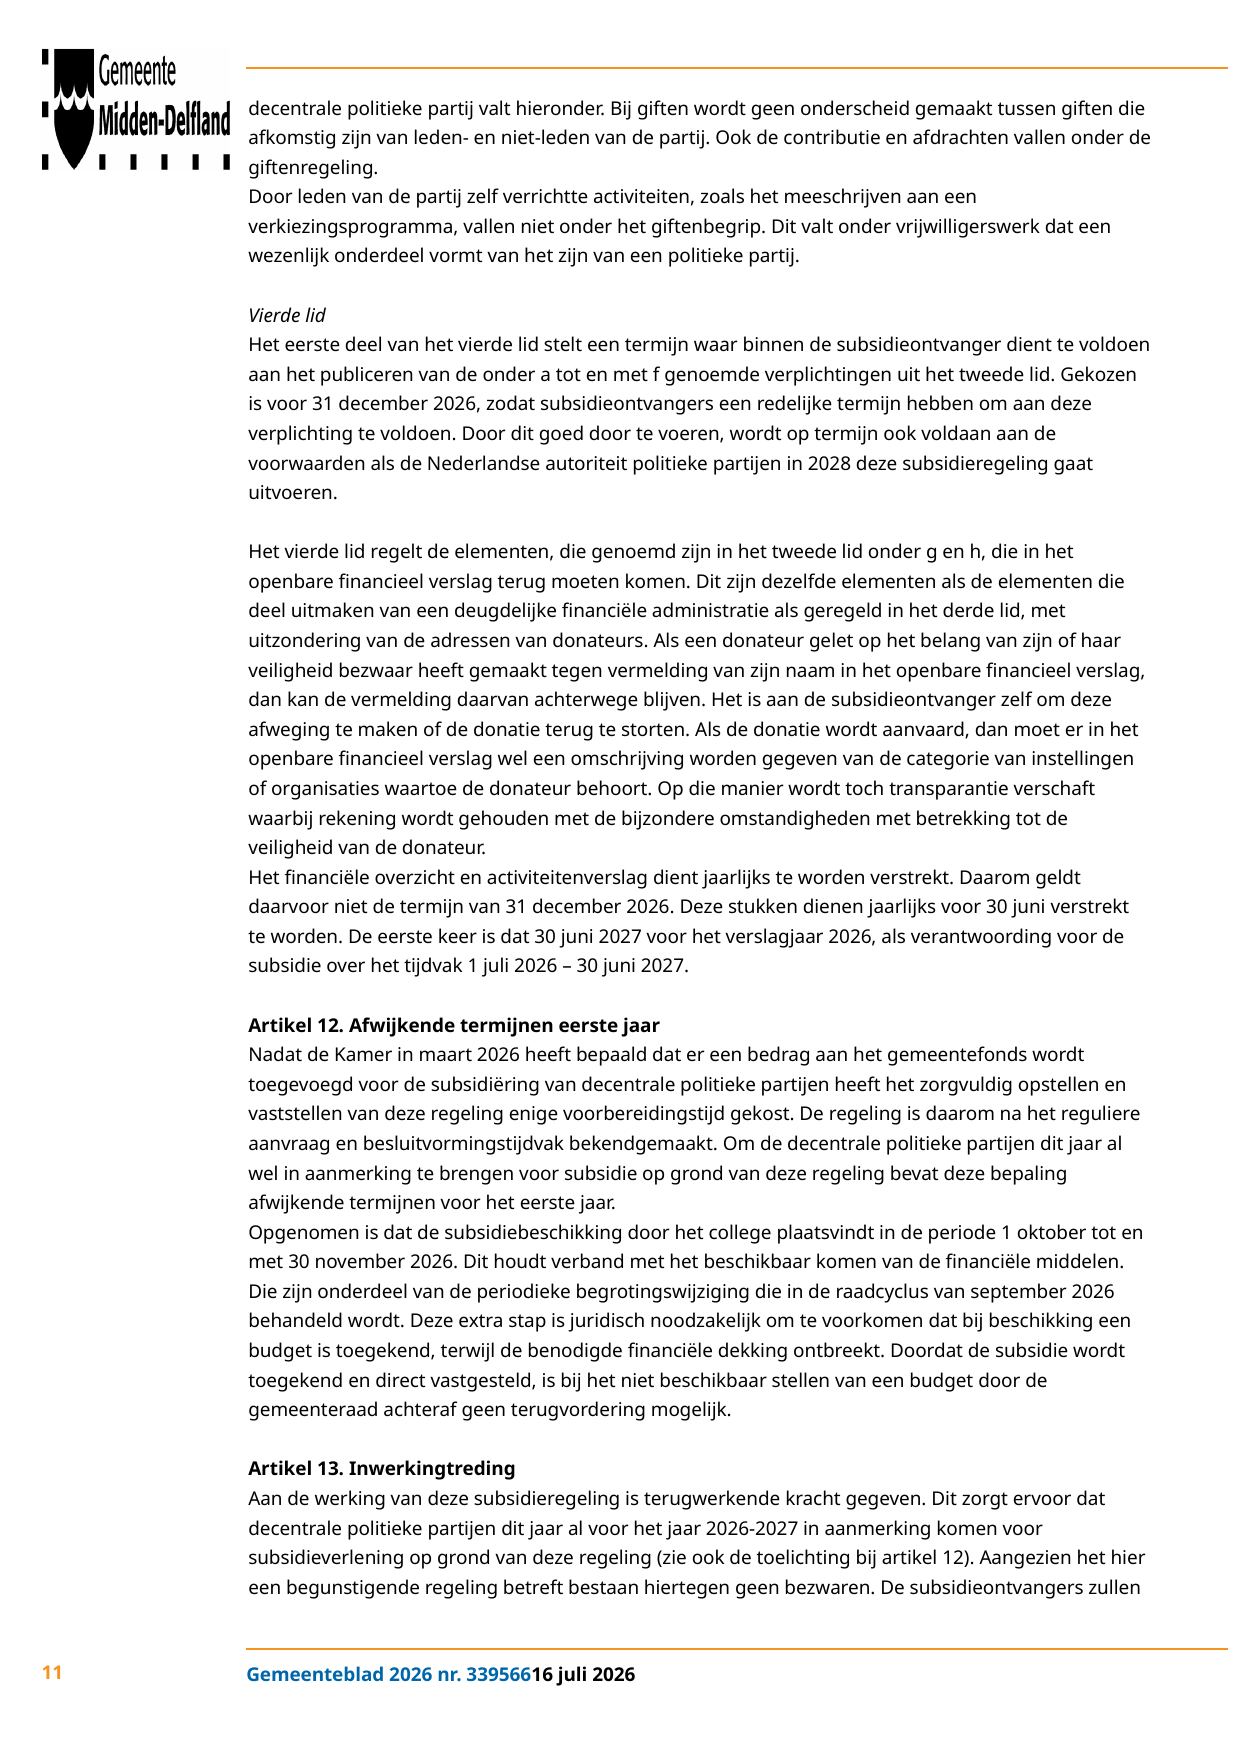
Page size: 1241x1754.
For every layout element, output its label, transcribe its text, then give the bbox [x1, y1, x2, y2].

picture [41, 47, 231, 172]
text Het financiële overzicht en activiteitenverslag dient jaarlijks te worden verstrekt. Daarom geldt daarvoor niet de termijn van 31 december 2026. Deze stukken dienen jaarlijks voor 30 juni verstrekt te worden. De eerste keer is dat 30 juni 2027 voor het verslagjaar 2026, als verantwoording voor de subsidie over het tijdvak 1 juli 2026 – 30 juni 2027. [248, 864, 1152, 978]
text Aan de werking van deze subsidieregeling is terugwerkende kracht gegeven. Dit zorgt ervoor dat decentrale politieke partijen dit jaar al voor het jaar 2026-2027 in aanmerking komen voor subsidieverlening op grond van deze regeling (zie ook de toelichting bij artikel 12). Aangezien het hier een begunstigende regeling betreft bestaan hiertegen geen bezwaren. De subsidieontvangers zullen [248, 1485, 1152, 1600]
text Artikel 13. Inwerkingtreding [248, 1456, 1152, 1481]
text Nadat de Kamer in maart 2026 heeft bepaald dat er een bedrag aan het gemeentefonds wordt toegevoegd voor de subsidiëring van decentrale politieke partijen heeft het zorgvuldig opstellen en vaststellen van deze regeling enige voorbereidingstijd gekost. De regeling is daarom na het reguliere aanvraag en besluitvormingstijdvak bekendgemaakt. Om de decentrale politieke partijen dit jaar al wel in aanmerking te brengen voor subsidie op grond van deze regeling bevat deze bepaling afwijkende termijnen voor het eerste jaar. [248, 1041, 1152, 1215]
text Het eerste deel van het vierde lid stelt een termijn waar binnen de subsidieontvanger dient te voldoen aan het publiceren van de onder a tot en met f genoemde verplichtingen uit het tweede lid. Gekozen is voor 31 december 2026, zodat subsidieontvangers een redelijke termijn hebben om aan deze verplichting te voldoen. Door dit goed door te voeren, wordt op termijn ook voldaan aan de voorwaarden als de Nederlandse autoriteit politieke partijen in 2028 deze subsidieregeling gaat uitvoeren. [248, 331, 1152, 505]
text Het vierde lid regelt de elementen, die genoemd zijn in het tweede lid onder g en h, die in het openbare financieel verslag terug moeten komen. Dit zijn dezelfde elementen als de elementen die deel uitmaken van een deugdelijke financiële administratie als geregeld in het derde lid, met uitzondering van de adressen van donateurs. Als een donateur gelet op het belang van zijn of haar veiligheid bezwaar heeft gemaakt tegen vermelding van zijn naam in het openbare financieel verslag, dan kan de vermelding daarvan achterwege blijven. Het is aan de subsidieontvanger zelf om deze afweging te maken of de donatie terug te storten. Als de donatie wordt aanvaard, dan moet er in het openbare financieel verslag wel een omschrijving worden gegeven van de categorie van instellingen of organisaties waartoe de donateur behoort. Op die manier wordt toch transparantie verschaft waarbij rekening wordt gehouden met de bijzondere omstandigheden met betrekking tot de veiligheid van de donateur. [248, 538, 1152, 860]
text Artikel 12. Afwijkende termijnen eerste jaar [248, 1012, 1152, 1038]
text decentrale politieke partij valt hieronder. Bij giften wordt geen onderscheid gemaakt tussen giften die afkomstig zijn van leden- en niet-leden van de partij. Ook de contributie en afdrachten vallen onder de giftenregeling. [248, 95, 1152, 180]
text Opgenomen is dat de subsidiebeschikking door het college plaatsvindt in de periode 1 oktober tot en met 30 november 2026. Dit houdt verband met het beschikbaar komen van de financiële middelen. Die zijn onderdeel van de periodieke begrotingswijziging die in de raadcyclus van september 2026 behandeld wordt. Deze extra stap is juridisch noodzakelijk om te voorkomen dat bij beschikking een budget is toegekend, terwijl de benodigde financiële dekking ontbreekt. Doordat de subsidie wordt toegekend en direct vastgesteld, is bij het niet beschikbaar stellen van een budget door de gemeenteraad achteraf geen terugvordering mogelijk. [248, 1219, 1152, 1422]
text Door leden van de partij zelf verrichtte activiteiten, zoals het meeschrijven aan een verkiezingsprogramma, vallen niet onder het giftenbegrip. Dit valt onder vrijwilligerswerk dat een wezenlijk onderdeel vormt van het zijn van een politieke partij. [248, 183, 1152, 268]
text Vierde lid [248, 302, 1152, 328]
